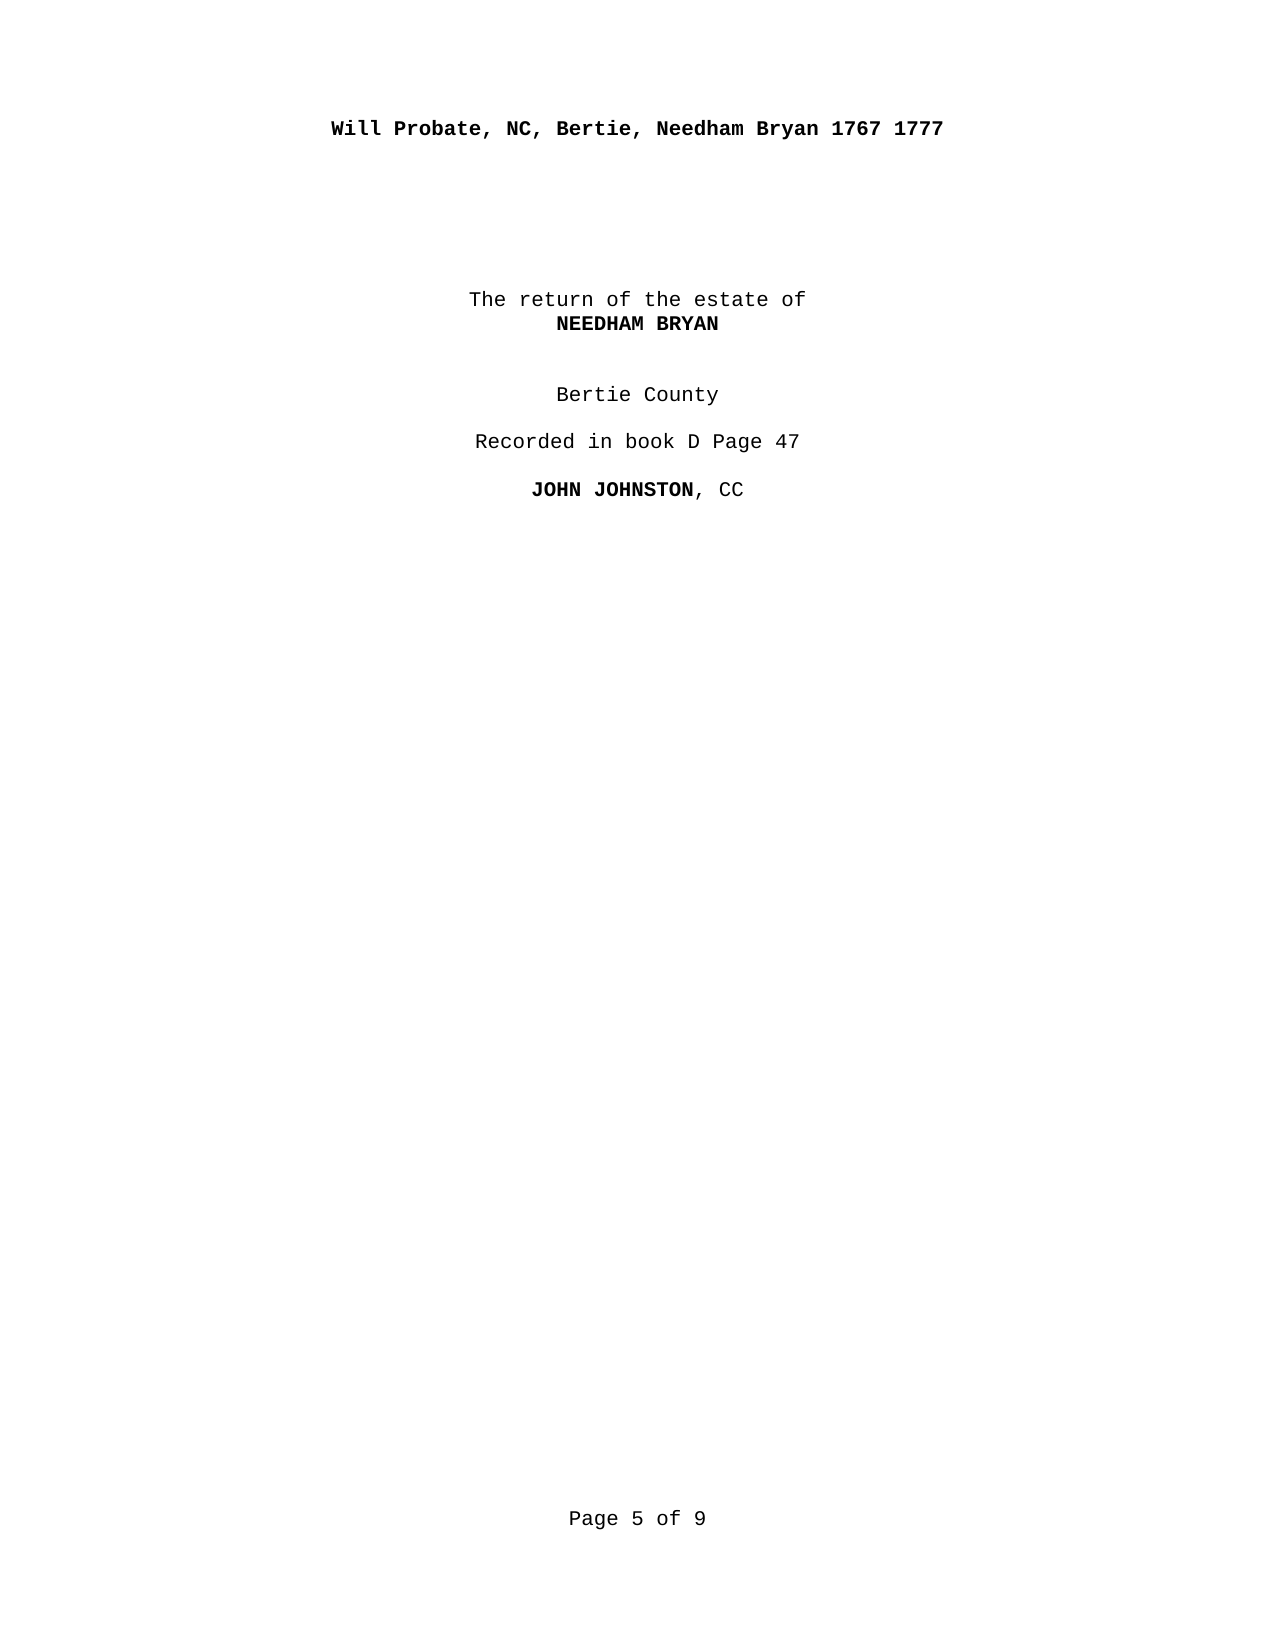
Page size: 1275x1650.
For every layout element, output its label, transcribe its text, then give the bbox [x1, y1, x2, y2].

text Needham Bryan [118, 313, 1157, 337]
text The return of the estate of [118, 289, 1157, 313]
text Recorded in book D Page 47 [118, 431, 1157, 455]
text John Johnston, CC [118, 479, 1157, 502]
text Bertie County [118, 384, 1157, 408]
